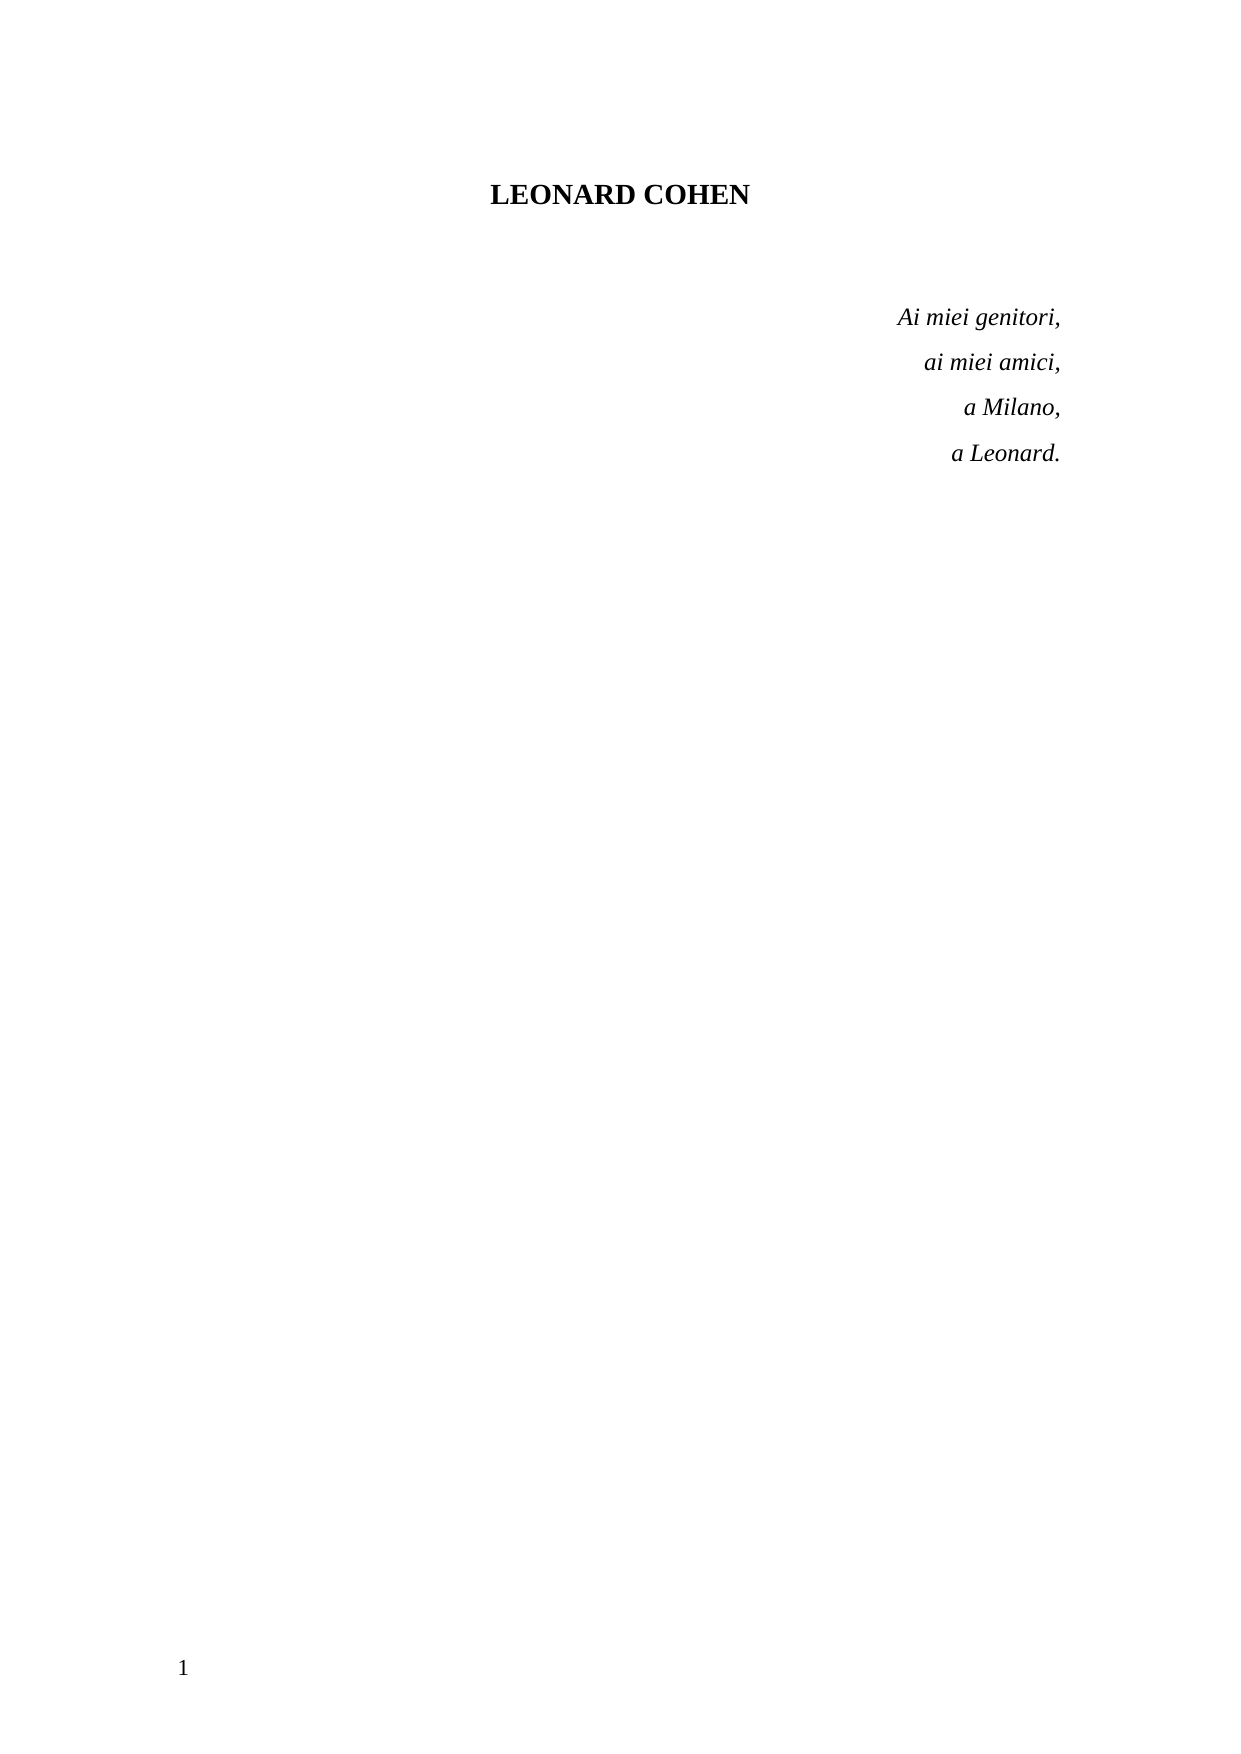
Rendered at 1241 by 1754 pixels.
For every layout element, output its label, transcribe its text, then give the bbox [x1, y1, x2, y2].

text Ai miei genitori, [472, 302, 1063, 330]
text a Milano, [472, 392, 1063, 421]
text ai miei amici, [472, 347, 1063, 376]
text LEONARD COHEN [177, 177, 1063, 211]
text a Leonard. [472, 438, 1063, 467]
